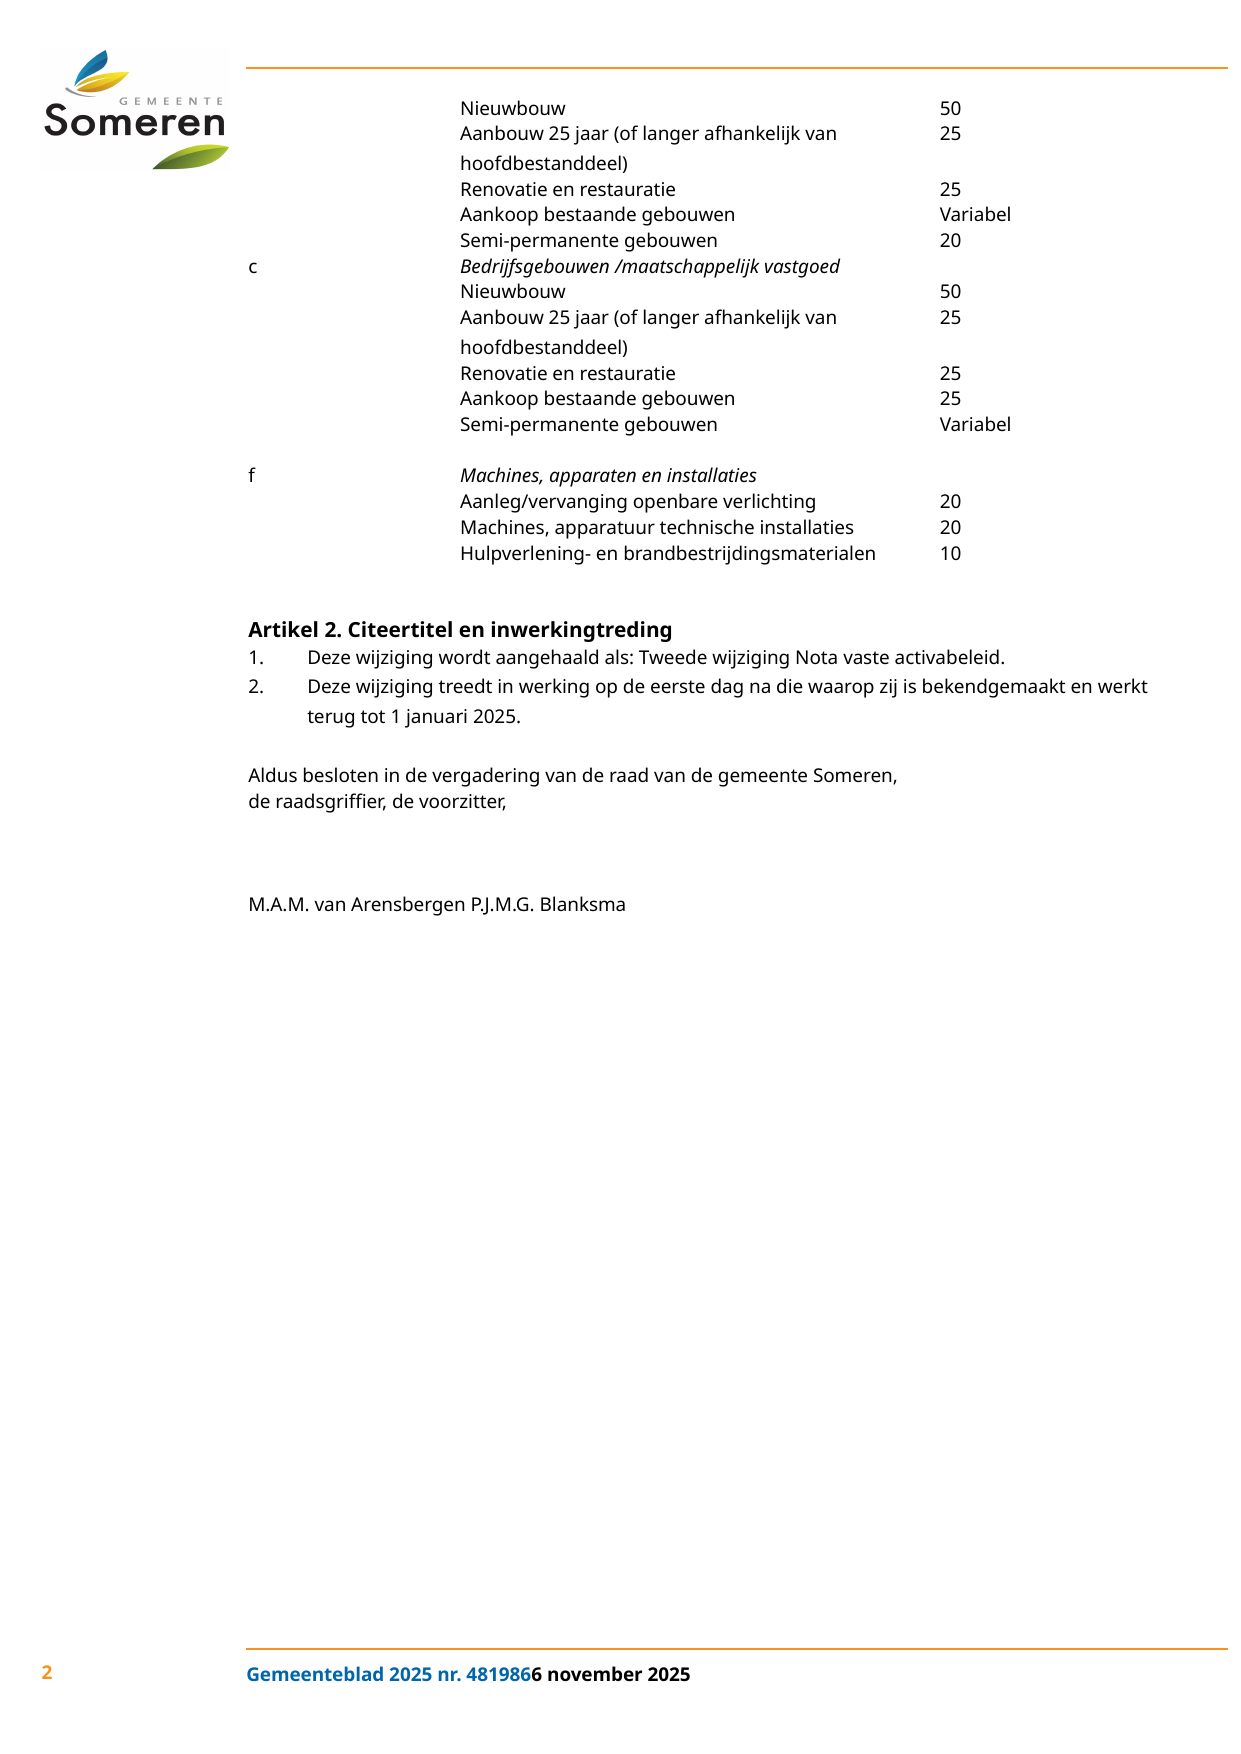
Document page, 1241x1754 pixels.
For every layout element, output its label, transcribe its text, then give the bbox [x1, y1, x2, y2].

table_cell Aanbouw 25 jaar (of langer afhankelijk van hoofdbestanddeel) [460, 121, 939, 176]
table_cell 25 [940, 176, 1152, 202]
list Deze wijziging wordt aangehaald als: Tweede wijziging Nota vaste activabeleid. [248, 644, 1152, 669]
table_cell 25 [940, 360, 1152, 386]
table_cell Aankoop bestaande gebouwen [460, 202, 939, 227]
table_cell Aankoop bestaande gebouwen [460, 386, 939, 411]
table_cell [460, 566, 939, 591]
table_cell [940, 463, 1152, 488]
table_cell 20 [940, 227, 1152, 253]
table_cell Nieuwbouw [460, 95, 939, 121]
table_cell [460, 437, 939, 463]
table_cell Semi-permanente gebouwen [460, 227, 939, 253]
table_cell [248, 176, 460, 202]
text Artikel 2. Citeertitel en inwerkingtreding [248, 615, 1152, 644]
table_cell [248, 360, 460, 386]
table_cell [248, 566, 460, 591]
table_cell Machines, apparaten en installaties [460, 463, 939, 488]
table_cell Nieuwbouw [460, 279, 939, 304]
table_cell Bedrijfsgebouwen /maatschappelijk vastgoed [460, 253, 939, 279]
list Deze wijziging treedt in werking op de eerste dag na die waarop zij is bekendgemaakt en werkt terug tot 1 januari 2025. [248, 673, 1152, 729]
table_cell 20 [940, 514, 1152, 540]
table_cell 20 [940, 489, 1152, 514]
table_cell 25 [940, 386, 1152, 411]
picture [41, 47, 231, 172]
table_cell [248, 305, 460, 360]
table_cell [248, 386, 460, 411]
table_cell [248, 411, 460, 437]
table_cell 10 [940, 540, 1152, 566]
table_cell Semi-permanente gebouwen [460, 411, 939, 437]
text Aldus besloten in de vergadering van de raad van de gemeente Someren, [248, 762, 1152, 788]
table_cell [248, 279, 460, 304]
table_cell [940, 253, 1152, 279]
table_cell [248, 202, 460, 227]
table_cell c [248, 253, 460, 279]
table_cell 25 [940, 305, 1152, 360]
text M.A.M. van Arensbergen P.J.M.G. Blanksma [248, 891, 1152, 917]
table_cell Machines, apparatuur technische installaties [460, 514, 939, 540]
table_cell Variabel [940, 411, 1152, 437]
text de raadsgriffier, de voorzitter, [248, 788, 1152, 814]
table_cell [248, 540, 460, 566]
table_cell 50 [940, 279, 1152, 304]
table_cell Variabel [940, 202, 1152, 227]
table_cell f [248, 463, 460, 488]
table_cell [248, 95, 460, 121]
table_cell [248, 514, 460, 540]
table_cell [940, 566, 1152, 591]
table_cell 25 [940, 121, 1152, 176]
table_cell 50 [940, 95, 1152, 121]
table_cell [940, 437, 1152, 463]
table_cell Renovatie en restauratie [460, 176, 939, 202]
table_cell [248, 227, 460, 253]
table_cell [248, 121, 460, 176]
table_cell Aanleg/vervanging openbare verlichting [460, 489, 939, 514]
table_cell Hulpverlening- en brandbestrijdingsmaterialen [460, 540, 939, 566]
table_cell [248, 437, 460, 463]
table_cell [248, 489, 460, 514]
table_cell Renovatie en restauratie [460, 360, 939, 386]
table_cell Aanbouw 25 jaar (of langer afhankelijk van hoofdbestanddeel) [460, 305, 939, 360]
